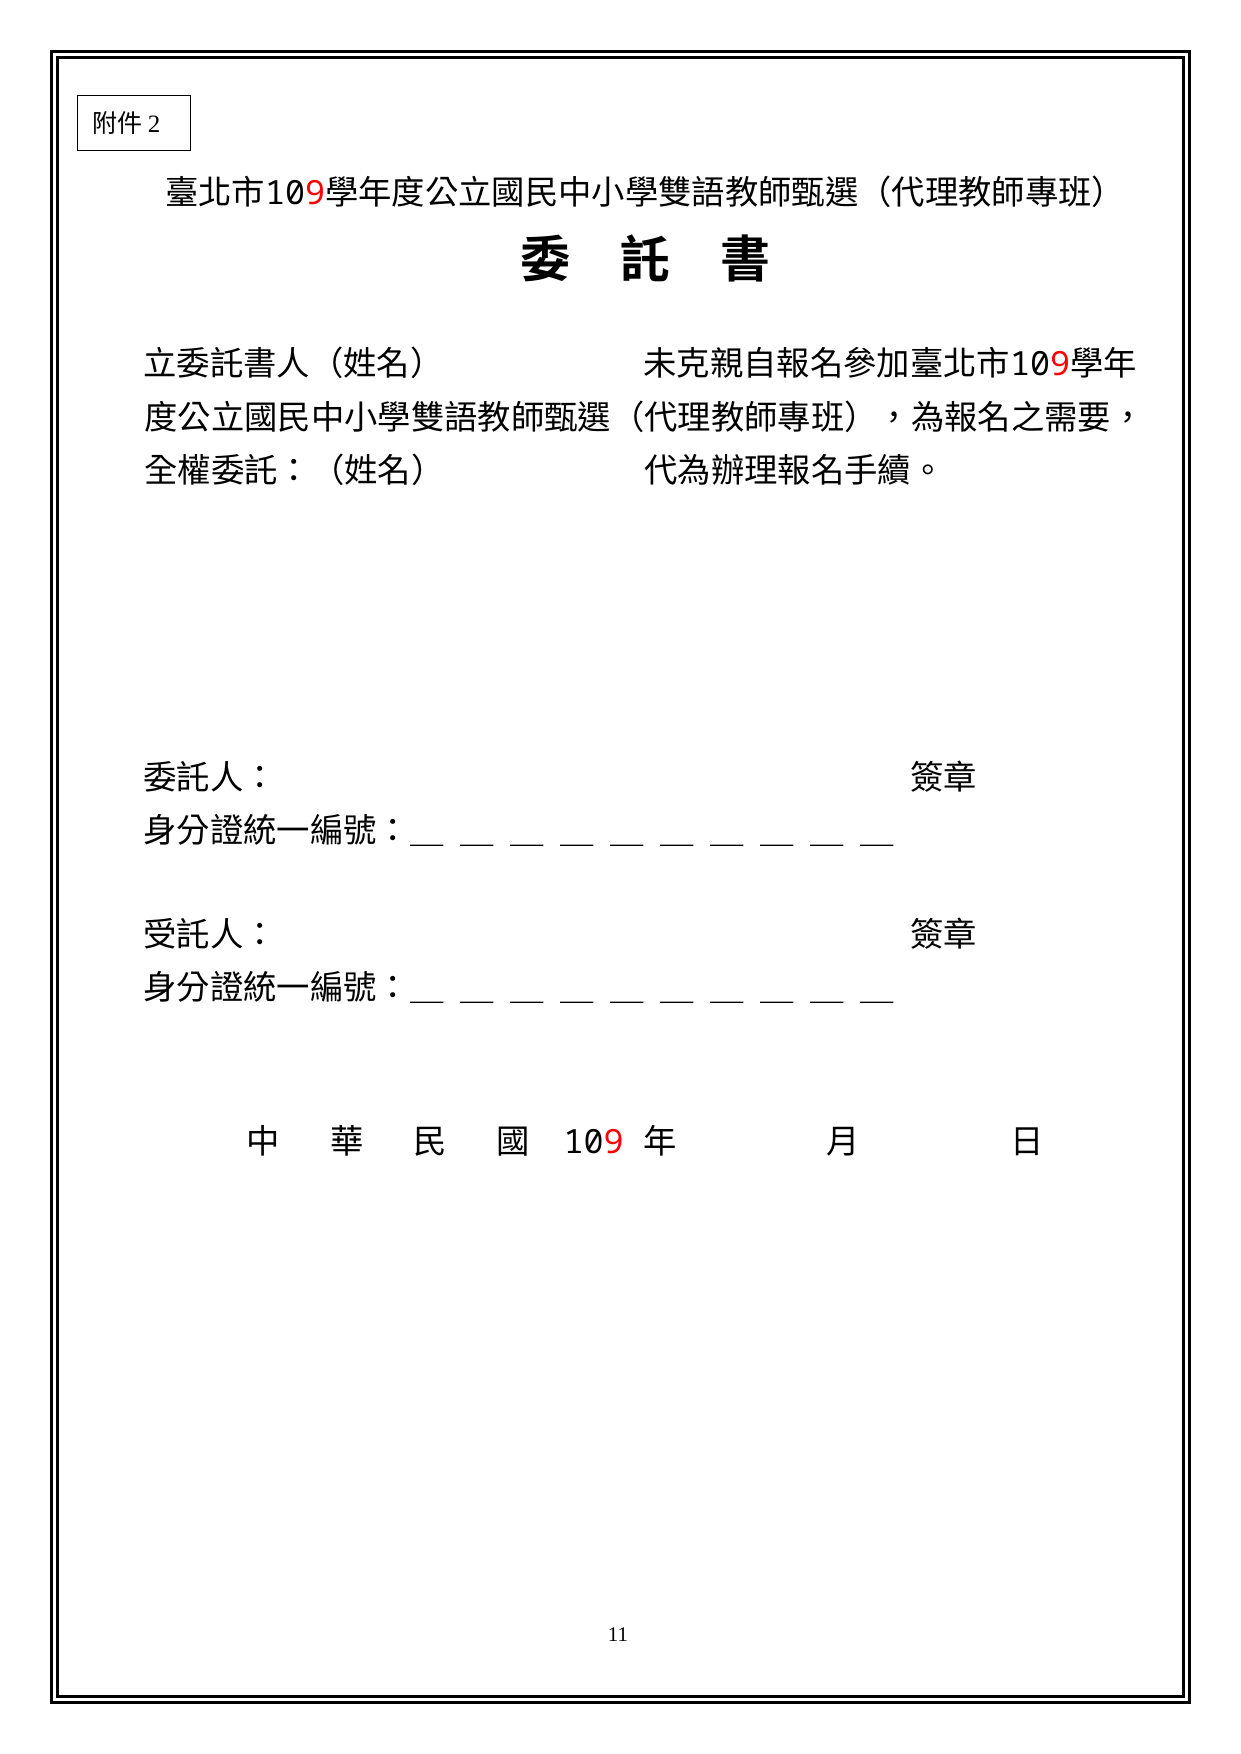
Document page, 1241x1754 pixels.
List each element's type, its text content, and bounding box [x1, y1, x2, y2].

text 身分證統一編號：＿ ＿ ＿ ＿ ＿ ＿ ＿ ＿ ＿ ＿ [143, 961, 1147, 1009]
text 受託人： 簽章 [143, 908, 1147, 956]
text 中 華 民 國 109 年 月 日 [143, 1115, 1147, 1163]
text 立委託書人（姓名） 未克親自報名參加臺北市109學年度公立國民中小學雙語教師甄選（代理教師專班），為報名之需要，全權委託：（姓名） 代為辦理報名手續。 [143, 337, 1147, 492]
text 臺北市109學年度公立國民中小學雙語教師甄選（代理教師專班） [143, 166, 1147, 214]
text 委 託 書 [143, 219, 1147, 292]
text 附件2 [78, 103, 175, 140]
text 委託人： 簽章 [143, 751, 1147, 799]
text 身分證統一編號：＿ ＿ ＿ ＿ ＿ ＿ ＿ ＿ ＿ ＿ [143, 804, 1147, 852]
